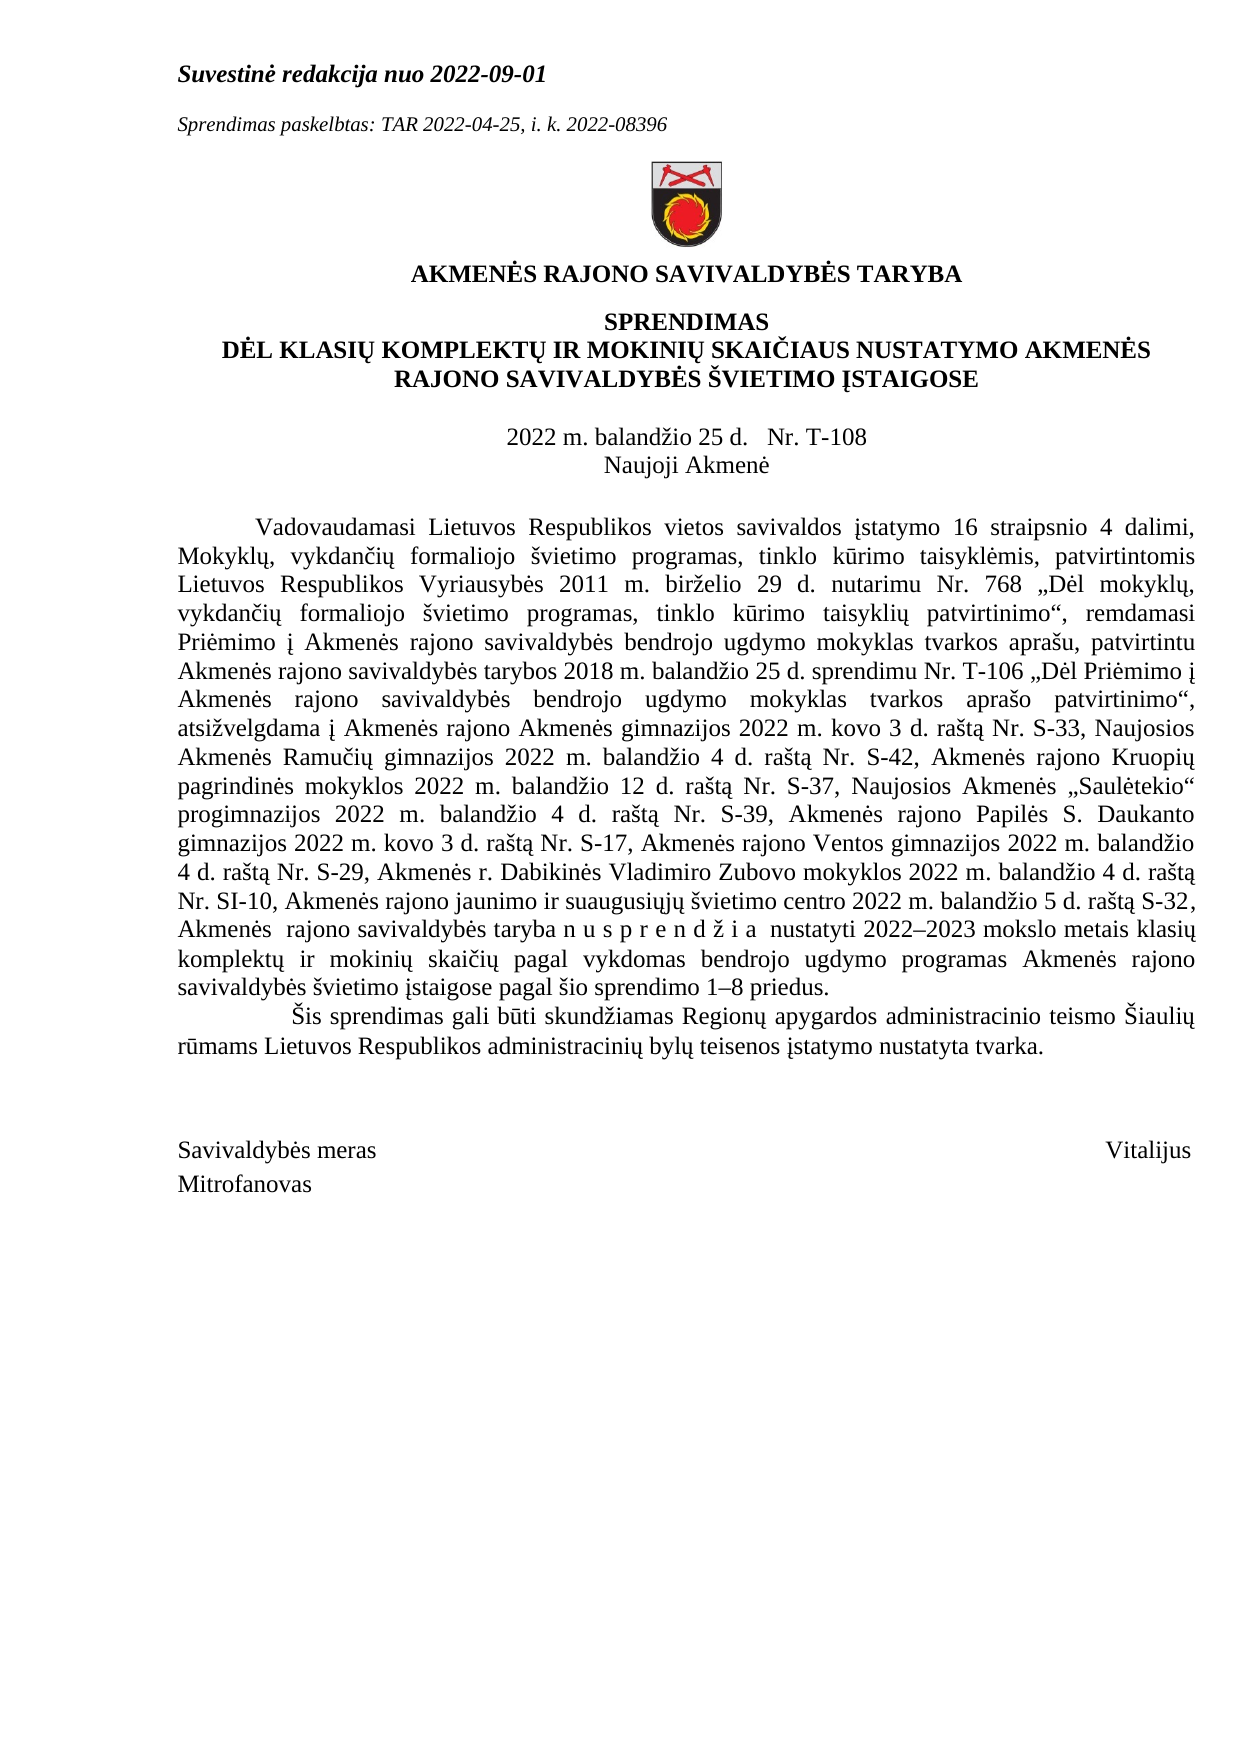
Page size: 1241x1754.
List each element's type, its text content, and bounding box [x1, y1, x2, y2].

text Sprendimas paskelbtas: TAR 2022-04-25, i. k. 2022-08396 [177, 112, 1196, 136]
text Vadovaudamasi Lietuvos Respublikos vietos savivaldos įstatymo 16 straipsnio 4 dalimi, Mokyklų, vykdančių formaliojo švietimo programas, tinklo kūrimo taisyklėmis, patvirtintomis Lietuvos Respublikos Vyriausybės 2011 m. birželio 29 d. nutarimu Nr. 768 „Dėl mokyklų, vykdančių formaliojo švietimo programas, tinklo kūrimo taisyklių patvirtinimo“, remdamasi Priėmimo į Akmenės rajono savivaldybės bendrojo ugdymo mokyklas tvarkos aprašu, patvirtintu Akmenės rajono savivaldybės tarybos 2018 m. balandžio 25 d. sprendimu Nr. T-106 „Dėl Priėmimo į Akmenės rajono savivaldybės bendrojo ugdymo mokyklas tvarkos aprašo patvirtinimo“, atsižvelgdama į Akmenės rajono Akmenės gimnazijos 2022 m. kovo 3 d. raštą Nr. S-33, Naujosios Akmenės Ramučių gimnazijos 2022 m. balandžio 4 d. raštą Nr. S-42, Akmenės rajono Kruopių pagrindinės mokyklos 2022 m. balandžio 12 d. raštą Nr. S-37, Naujosios Akmenės „Saulėtekio“ progimnazijos 2022 m. balandžio 4 d. raštą Nr. S-39, Akmenės rajono Papilės S. Daukanto gimnazijos 2022 m. kovo 3 d. raštą Nr. S-17, Akmenės rajono Ventos gimnazijos 2022 m. balandžio 4 d. raštą Nr. S-29, Akmenės r. Dabikinės Vladimiro Zubovo mokyklos 2022 m. balandžio 4 d. raštą Nr. SI-10, Akmenės rajono jaunimo ir suaugusiųjų švietimo centro 2022 m. balandžio 5 d. raštą S-32, Akmenės rajono savivaldybės taryba n u s p r e n d ž i a nustatyti 2022–2023 mokslo metais klasių komplektų ir mokinių skaičių pagal vykdomas bendrojo ugdymo programas Akmenės rajono savivaldybės švietimo įstaigose pagal šio sprendimo 1–8 priedus. [177, 512, 1196, 1001]
text AKMENĖS RAJONO SAVIVALDYBĖS TARYBA [177, 259, 1196, 287]
text Suvestinė redakcija nuo 2022-09-01 [177, 59, 1196, 88]
text SPRENDIMAS [177, 307, 1196, 335]
text Savivaldybės meras Vitalijus Mitrofanovas [177, 1136, 1196, 1197]
text DĖL KLASIŲ KOMPLEKTŲ IR MOKINIŲ SKAIČIAUS NUSTATYMO AKMENĖS RAJONO SAVIVALDYBĖS ŠVIETIMO ĮSTAIGOSE [177, 335, 1196, 393]
text Naujoji Akmenė [177, 450, 1196, 479]
text 2022 m. balandžio 25 d. Nr. T-108 [177, 422, 1196, 450]
text Šis sprendimas gali būti skundžiamas Regionų apygardos administracinio teismo Šiaulių rūmams Lietuvos Respublikos administracinių bylų teisenos įstatymo nustatyta tvarka. [177, 1001, 1196, 1060]
